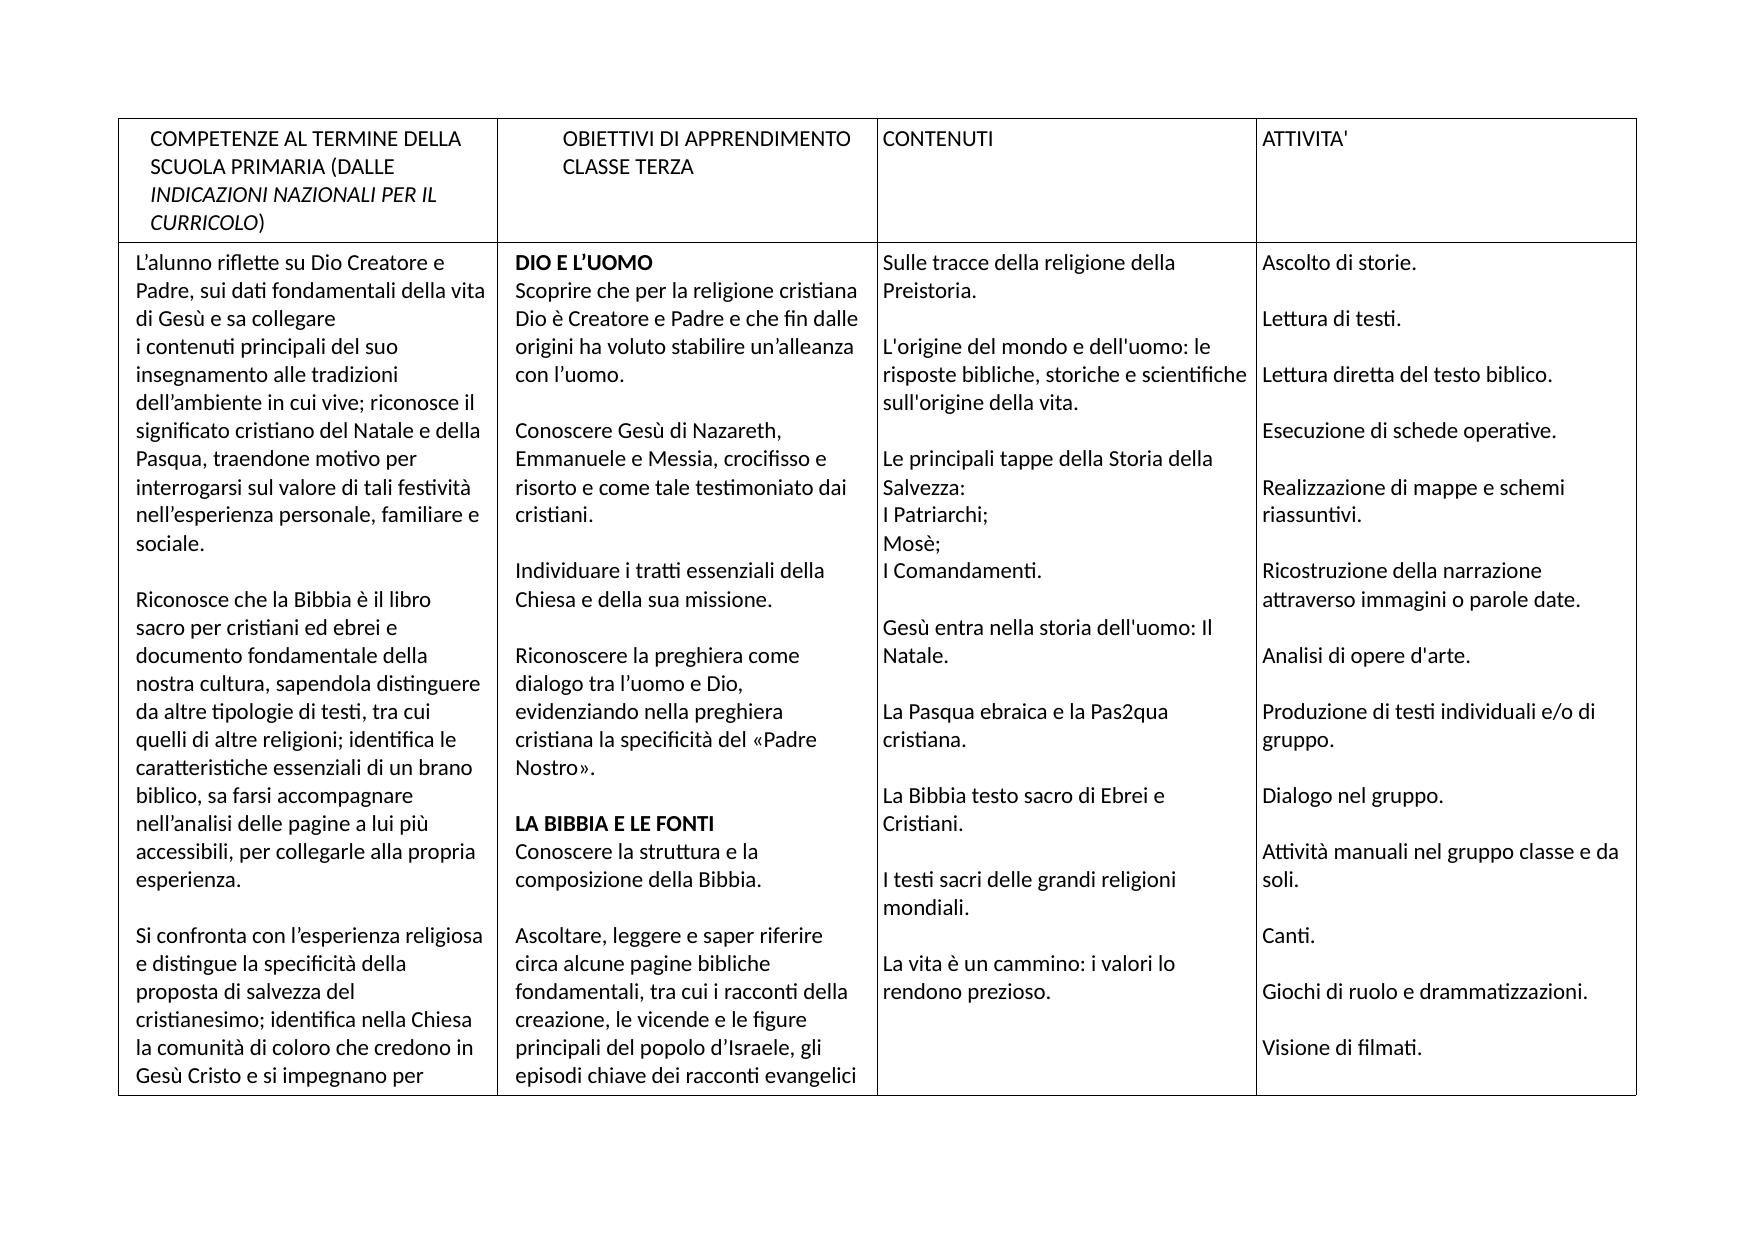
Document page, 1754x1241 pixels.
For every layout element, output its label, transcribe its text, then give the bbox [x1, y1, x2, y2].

table_header ATTIVITA' [1257, 119, 1636, 242]
table_cell L’alunno riflette su Dio Creatore e Padre, sui dati fondamentali della vita di Gesù e sa collegare i contenuti principali del suo insegnamento alle tradizioni dell’ambiente in cui vive; riconosce il significato cristiano del Natale e della Pasqua, traendone motivo per interrogarsi sul valore di tali festività nell’esperienza personale, familiare e sociale. Riconosce che la Bibbia è il libro sacro per cristiani ed ebrei e documento fondamentale della nostra cultura, sapendola distinguere da altre tipologie di testi, tra cui quelli di altre religioni; identifica le caratteristiche essenziali di un brano biblico, sa farsi accompagnare nell’analisi delle pagine a lui più accessibili, per collegarle alla propria esperienza. Si confronta con l’esperienza religiosa e distingue la specificità della proposta di salvezza del cristianesimo; identifica nella Chiesa la comunità di coloro che credono in Gesù Cristo e si impegnano per [119, 243, 497, 1095]
table_cell DIO E L’UOMO Scoprire che per la religione cristiana Dio è Creatore e Padre e che fin dalle origini ha voluto stabilire un’alleanza con l’uomo. Conoscere Gesù di Nazareth, Emmanuele e Messia, crocifisso e risorto e come tale testimoniato dai cristiani. Individuare i tratti essenziali della Chiesa e della sua missione. Riconoscere la preghiera come dialogo tra l’uomo e Dio, evidenziando nella preghiera cristiana la specificità del «Padre Nostro». LA BIBBIA E LE FONTI Conoscere la struttura e la composizione della Bibbia. Ascoltare, leggere e saper riferire circa alcune pagine bibliche fondamentali, tra cui i racconti della creazione, le vicende e le figure principali del popolo d’Israele, gli episodi chiave dei racconti evangelici [498, 243, 877, 1095]
table_cell Ascolto di storie. Lettura di testi. Lettura diretta del testo biblico. Esecuzione di schede operative. Realizzazione di mappe e schemi riassuntivi. Ricostruzione della narrazione attraverso immagini o parole date. Analisi di opere d'arte. Produzione di testi individuali e/o di gruppo. Dialogo nel gruppo. Attività manuali nel gruppo classe e da soli. Canti. Giochi di ruolo e drammatizzazioni. Visione di filmati. [1257, 243, 1636, 1095]
table_header CONTENUTI [878, 119, 1256, 242]
table_header COMPETENZE AL TERMINE DELLA SCUOLA PRIMARIA (DALLE INDICAZIONI NAZIONALI PER IL CURRICOLO) [119, 119, 497, 242]
table_cell Sulle tracce della religione della Preistoria. L'origine del mondo e dell'uomo: le risposte bibliche, storiche e scientifiche sull'origine della vita. Le principali tappe della Storia della Salvezza: I Patriarchi; Mosè; I Comandamenti. Gesù entra nella storia dell'uomo: Il Natale. La Pasqua ebraica e la Pas2qua cristiana. La Bibbia testo sacro di Ebrei e Cristiani. I testi sacri delle grandi religioni mondiali. La vita è un cammino: i valori lo rendono prezioso. [878, 243, 1256, 1095]
table_header OBIETTIVI DI APPRENDIMENTO CLASSE TERZA [498, 119, 877, 242]
